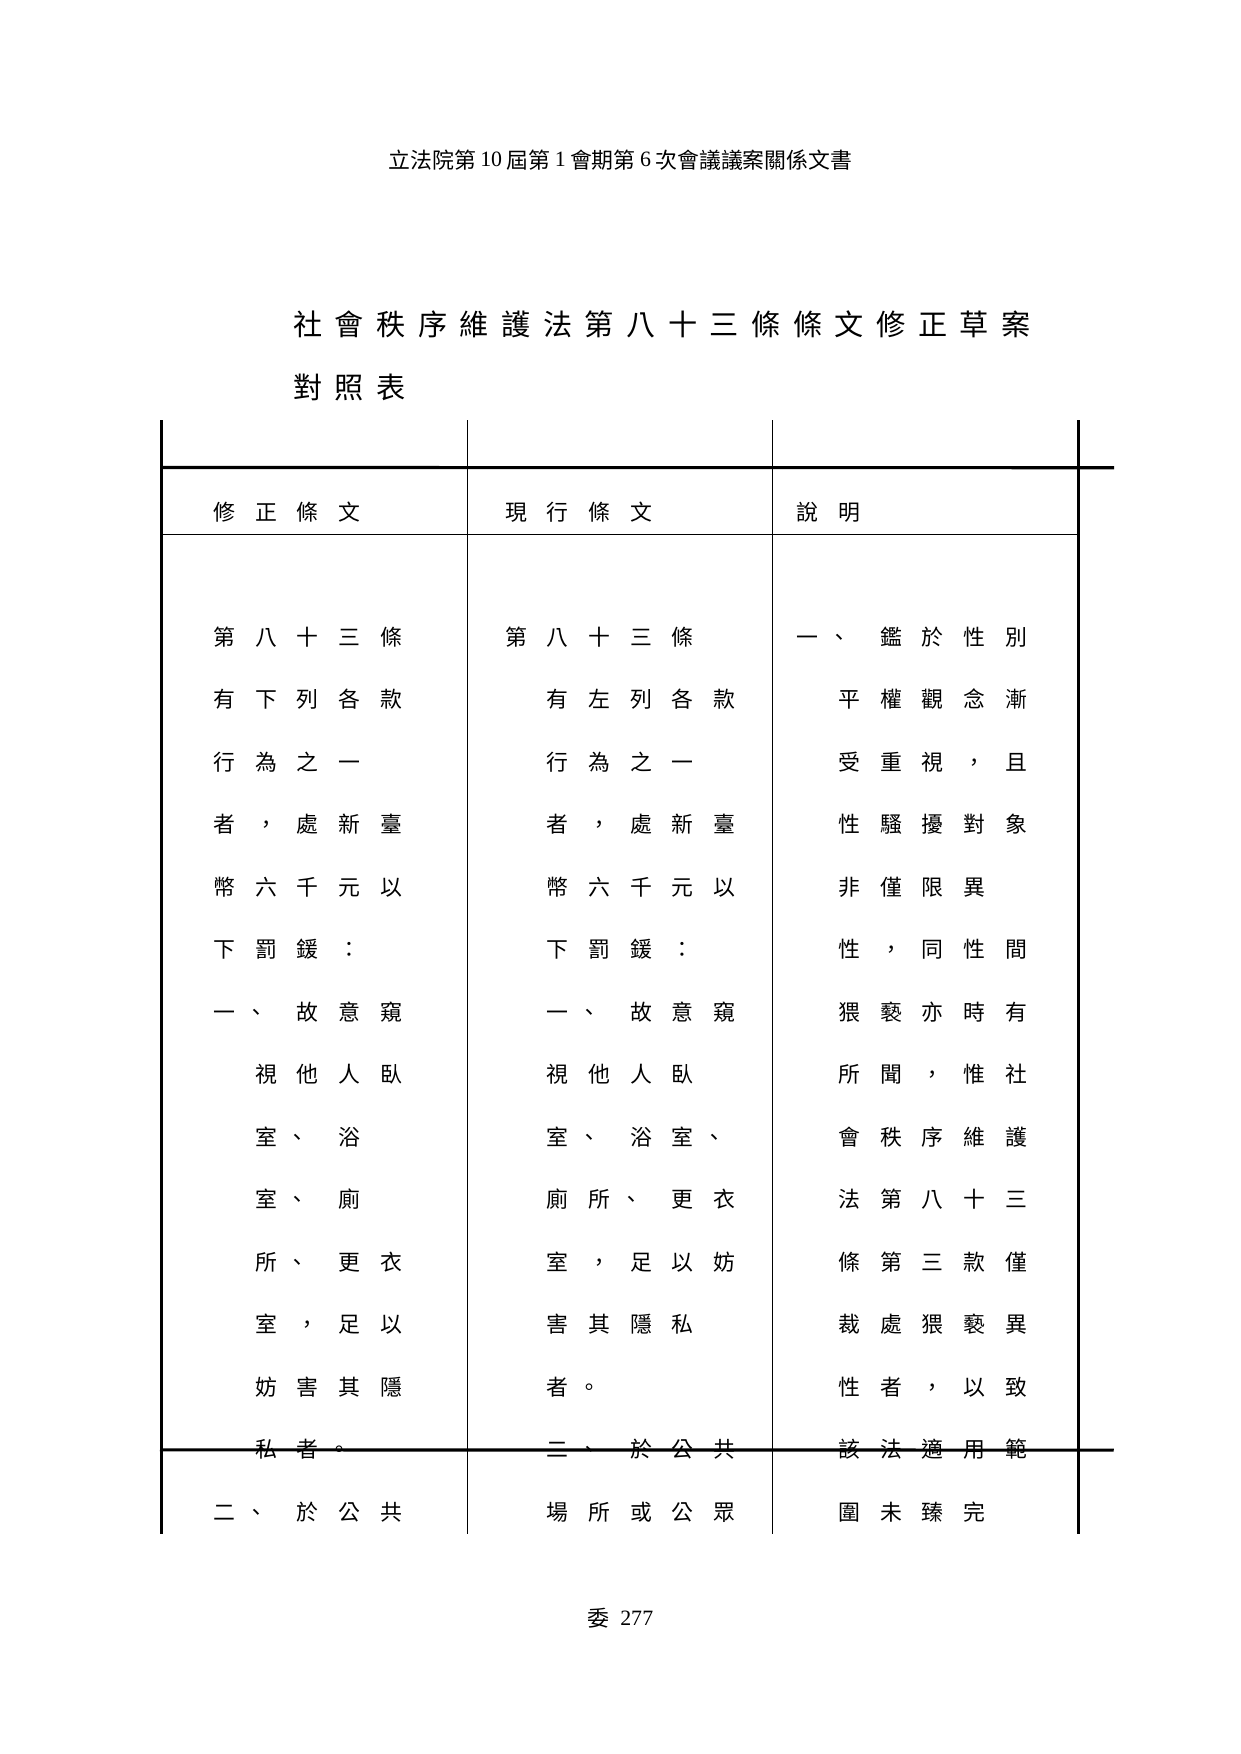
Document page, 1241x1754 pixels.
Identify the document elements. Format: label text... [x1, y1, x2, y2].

table_cell [163, 420, 467, 466]
table_cell 修正條文 [163, 470, 467, 534]
table_cell 第八十三條 有下列各款行為之一者，處新臺幣六千元以下罰鍰： 一、故意窺視他人臥室、浴室、廁所、更衣室，足以妨害其隱私者。 二、於公共場所或公眾得出入之場所，任意裸體或為放蕩之姿勢，而有妨害善良風俗，不聽勸阻者。 三、以猥褻之言語、舉動或其他方法，調戲他人者。 前項行為處罰完畢後三個月內，再違反前項行為者，除加重處罰一倍罰緩外，並應接受六小時性別平權教育課程。 前項性別平權教育課程實施辦法由主管機關定之。 [163, 535, 467, 1448]
table_cell 一、鑑於性別平權觀念漸受重視，且性騷擾對象非僅限異性，同性間猥褻亦時有所聞，惟社會秩序維護法第八十三條第三款僅裁處猥褻異性者，以致該法適用範圍未臻完備。 二、查社會秩序維護法第八十三條第三款創設之旨係維護社會善良風俗，對於以猥褻言詞、動作或其他方法調戲異性者施以罰鍰；本法條文目的應在裁處上開行為，而非特定對象，猥褻行為若加諸於同性者，亦有違反倫常之虞，故本法裁處之對象不應僅限於調戲異性者。故將本條第一項第三款「異性」改為「他人」。 三、增列第二項再違反前項行為者除加重罰鍰外，亦應受一定時數之性別平權教育課程。 四、增列第三項明定性別平權教育課程實施辦法由主關機關定之。 [773, 535, 1077, 1448]
table_cell 第八十三條 有左列各款行為之一者，處新臺幣六千元以下罰鍰： 一、故意窺視他人臥室、浴室、廁所、更衣室，足以妨害其隱私者。 二、於公共場所或公眾得出入之場所，任意裸體或為放蕩之姿勢，而有妨害善良風俗，不聽勸阻者。 三、以猥褻之言語、舉動或其他方法，調戲異性者。 [468, 535, 772, 1448]
table_header 社會秩序維護法第八十三條條文修正草案對照表 [162, 219, 1078, 420]
table_cell [773, 420, 1077, 466]
table_cell [468, 420, 772, 466]
table_cell 第八十三條 有左列各款行為之一者，處新臺幣六千元以下罰鍰： 一、故意窺視他人臥室、浴室、廁所、更衣室，足以妨害其隱私者。 二、於公共場所或公眾得出入之場所，任意裸體或為放蕩之姿勢，而有妨害善良風俗，不聽勸阻者。 三、以猥褻之言語、舉動或其他方法，調戲異性者。 [468, 1452, 772, 1534]
table_cell 現行條文 [468, 470, 772, 534]
table_cell 說明 [773, 470, 1077, 534]
table_cell 一、鑑於性別平權觀念漸受重視，且性騷擾對象非僅限異性，同性間猥褻亦時有所聞，惟社會秩序維護法第八十三條第三款僅裁處猥褻異性者，以致該法適用範圍未臻完備。 二、查社會秩序維護法第八十三條第三款創設之旨係維護社會善良風俗，對於以猥褻言詞、動作或其他方法調戲異性者施以罰鍰；本法條文目的應在裁處上開行為，而非特定對象，猥褻行為若加諸於同性者，亦有違反倫常之虞，故本法裁處之對象不應僅限於調戲異性者。故將本條第一項第三款「異性」改為「他人」。 三、增列第二項再違反前項行為者除加重罰鍰外，亦應受一定時數之性別平權教育課程。 四、增列第三項明定性別平權教育課程實施辦法由主關機關定之。 [773, 1452, 1077, 1534]
table_cell 第八十三條 有下列各款行為之一者，處新臺幣六千元以下罰鍰： 一、故意窺視他人臥室、浴室、廁所、更衣室，足以妨害其隱私者。 二、於公共場所或公眾得出入之場所，任意裸體或為放蕩之姿勢，而有妨害善良風俗，不聽勸阻者。 三、以猥褻之言語、舉動或其他方法，調戲他人者。 前項行為處罰完畢後三個月內，再違反前項行為者，除加重處罰一倍罰緩外，並應接受六小時性別平權教育課程。 前項性別平權教育課程實施辦法由主管機關定之。 [163, 1452, 467, 1534]
